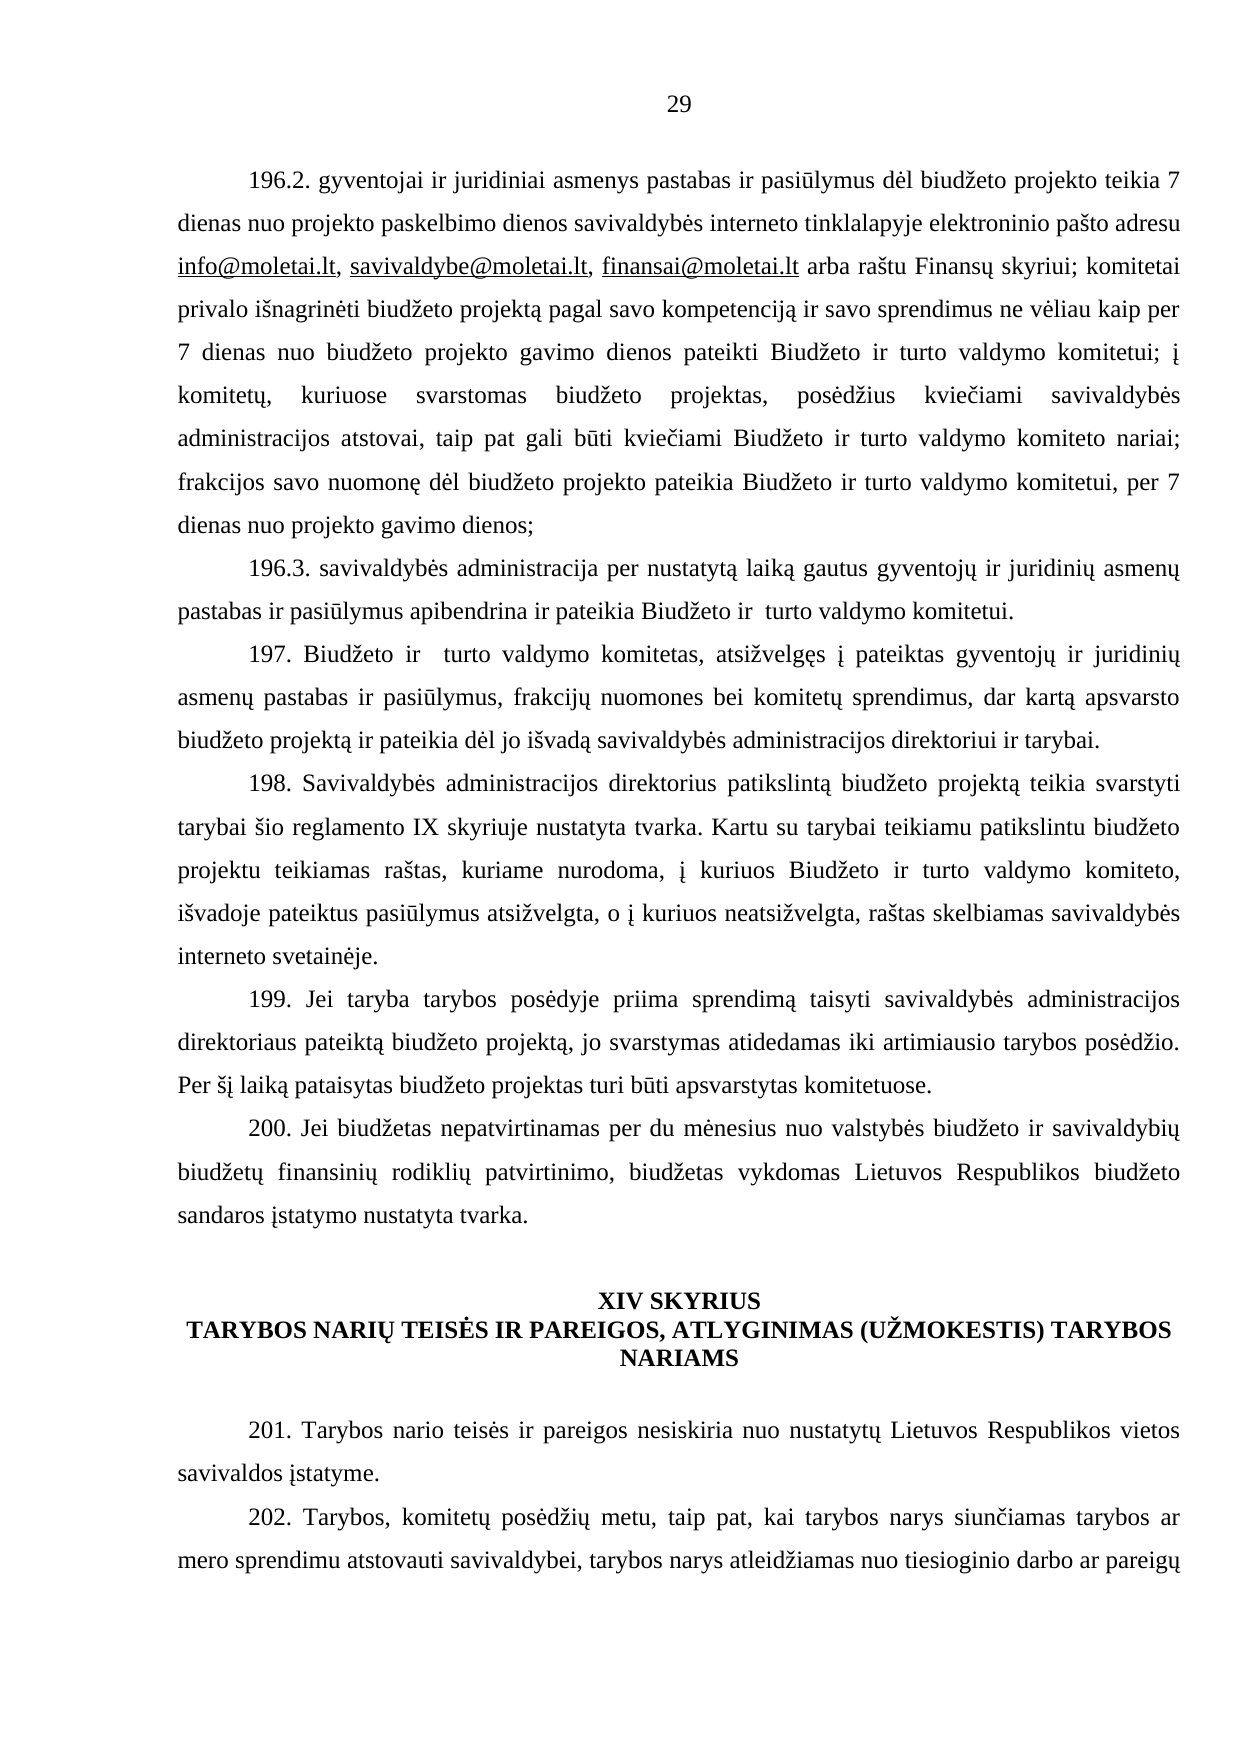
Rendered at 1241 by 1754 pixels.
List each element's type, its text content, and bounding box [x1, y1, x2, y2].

text 198. Savivaldybės administracijos direktorius patikslintą biudžeto projektą teikia svarstyti tarybai šio reglamento IX skyriuje nustatyta tvarka. Kartu su tarybai teikiamu patikslintu biudžeto projektu teikiamas raštas, kuriame nurodoma, į kuriuos Biudžeto ir turto valdymo komiteto, išvadoje pateiktus pasiūlymus atsižvelgta, o į kuriuos neatsižvelgta, raštas skelbiamas savivaldybės interneto svetainėje. [177, 768, 1181, 970]
text 196.2. gyventojai ir juridiniai asmenys pastabas ir pasiūlymus dėl biudžeto projekto teikia 7 dienas nuo projekto paskelbimo dienos savivaldybės interneto tinklalapyje elektroninio pašto adresu info@moletai.lt, savivaldybe@moletai.lt, finansai@moletai.lt arba raštu Finansų skyriui; komitetai privalo išnagrinėti biudžeto projektą pagal savo kompetenciją ir savo sprendimus ne vėliau kaip per 7 dienas nuo biudžeto projekto gavimo dienos pateikti Biudžeto ir turto valdymo komitetui; į komitetų, kuriuose svarstomas biudžeto projektas, posėdžius kviečiami savivaldybės administracijos atstovai, taip pat gali būti kviečiami Biudžeto ir turto valdymo komiteto nariai; frakcijos savo nuomonę dėl biudžeto projekto pateikia Biudžeto ir turto valdymo komitetui, per 7 dienas nuo projekto gavimo dienos; [177, 165, 1181, 538]
text XIV SKYRIUS [177, 1286, 1181, 1315]
text 197. Biudžeto ir turto valdymo komitetas, atsižvelgęs į pateiktas gyventojų ir juridinių asmenų pastabas ir pasiūlymus, frakcijų nuomones bei komitetų sprendimus, dar kartą apsvarsto biudžeto projektą ir pateikia dėl jo išvadą savivaldybės administracijos direktoriui ir tarybai. [177, 639, 1181, 754]
text 199. Jei taryba tarybos posėdyje priima sprendimą taisyti savivaldybės administracijos direktoriaus pateiktą biudžeto projektą, jo svarstymas atidedamas iki artimiausio tarybos posėdžio. Per šį laiką pataisytas biudžeto projektas turi būti apsvarstytas komitetuose. [177, 984, 1181, 1099]
text 202. Tarybos, komitetų posėdžių metu, taip pat, kai tarybos narys siunčiamas tarybos ar mero sprendimu atstovauti savivaldybei, tarybos narys atleidžiamas nuo tiesioginio darbo ar pareigų [177, 1502, 1181, 1573]
text 196.3. savivaldybės administracija per nustatytą laiką gautus gyventojų ir juridinių asmenų pastabas ir pasiūlymus apibendrina ir pateikia Biudžeto ir turto valdymo komitetui. [177, 553, 1181, 625]
text 200. Jei biudžetas nepatvirtinamas per du mėnesius nuo valstybės biudžeto ir savivaldybių biudžetų finansinių rodiklių patvirtinimo, biudžetas vykdomas Lietuvos Respublikos biudžeto sandaros įstatymo nustatyta tvarka. [177, 1113, 1181, 1228]
text TARYBOS NARIŲ TEISĖS IR PAREIGOS, ATLYGINIMAS (UŽMOKESTIS) TARYBOS NARIAMS [177, 1315, 1181, 1372]
text 201. Tarybos nario teisės ir pareigos nesiskiria nuo nustatytų Lietuvos Respublikos vietos savivaldos įstatyme. [177, 1415, 1181, 1487]
